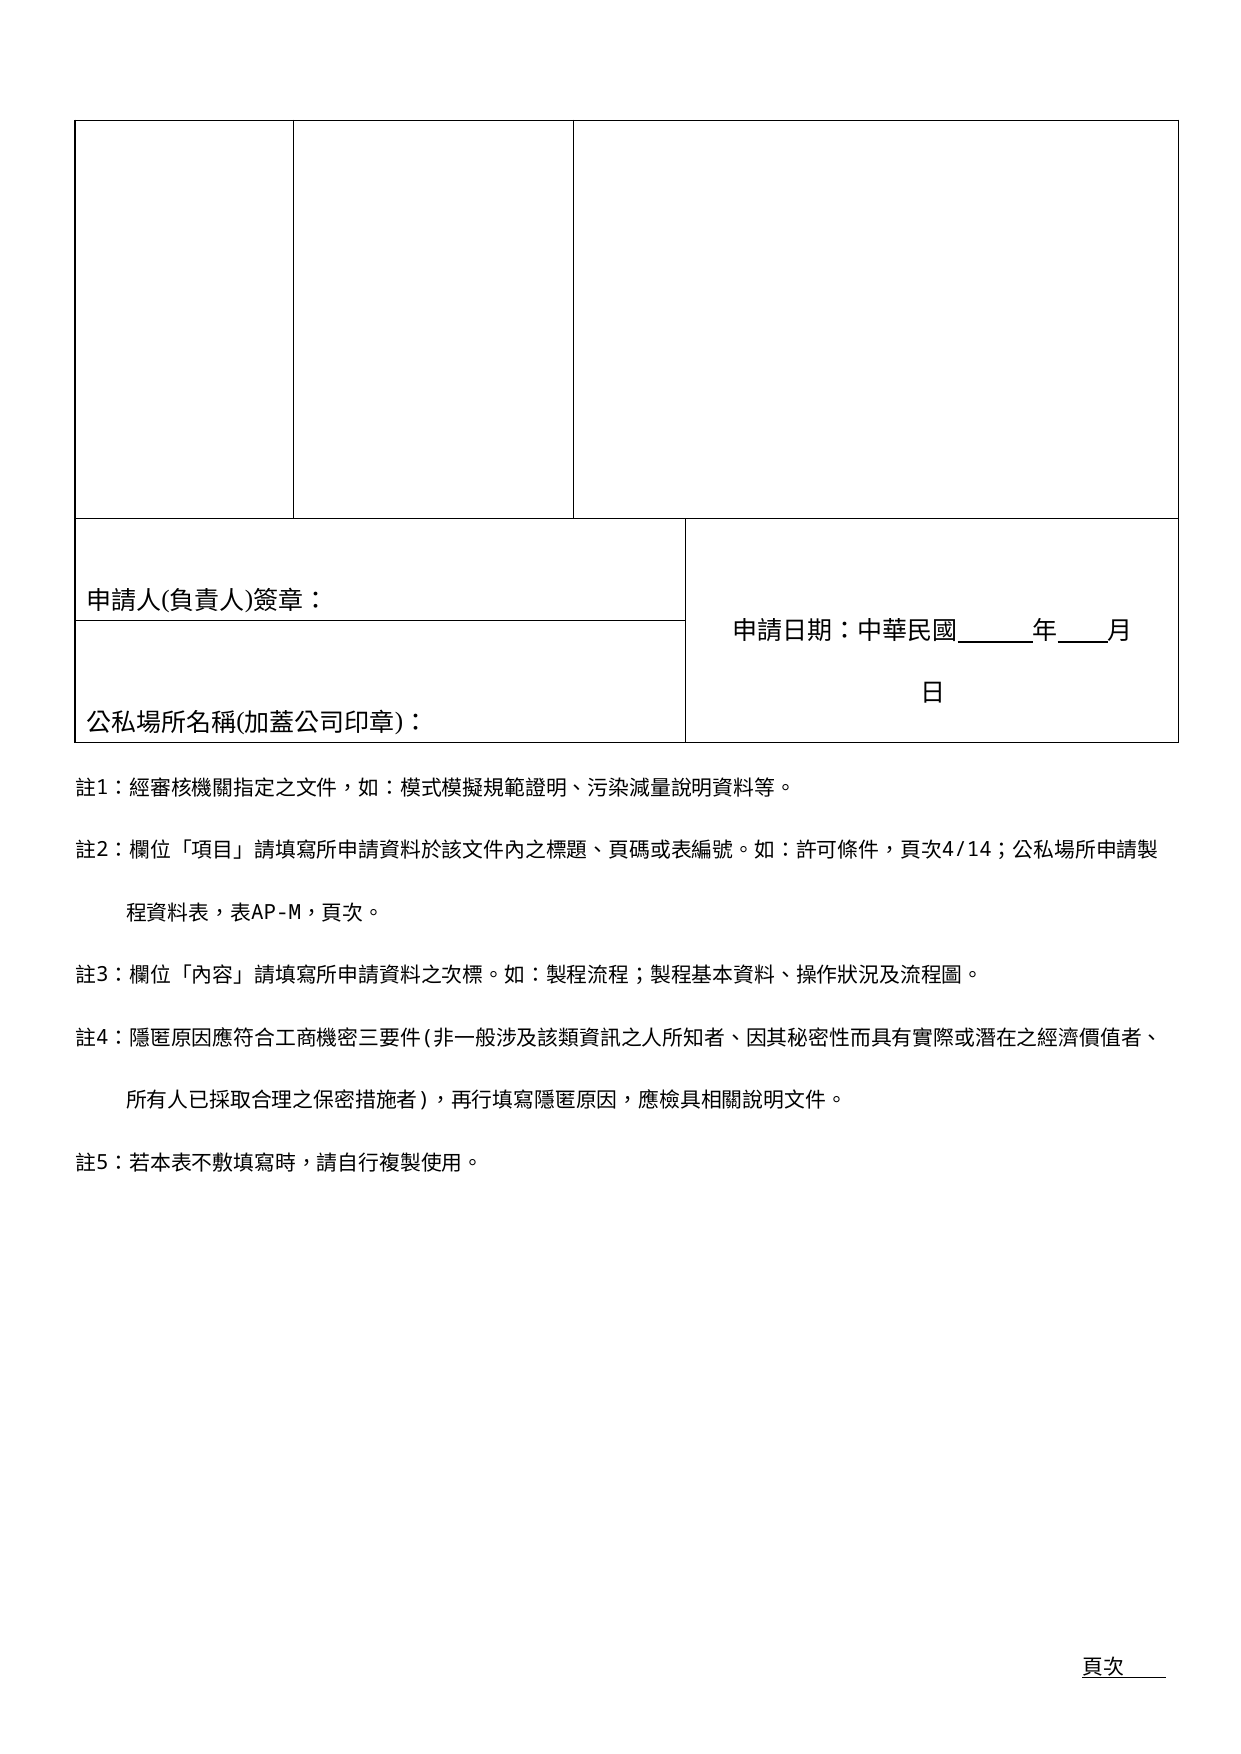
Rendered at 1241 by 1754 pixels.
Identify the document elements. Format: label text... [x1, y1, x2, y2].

text 註2：欄位「項目」請填寫所申請資料於該文件內之標題、頁碼或表編號。如：許可條件，頁次4/14；公私場所申請製程資料表，表AP-M，頁次。 [75, 807, 1165, 932]
text 註5：若本表不敷填寫時，請自行複製使用。 [75, 1119, 1165, 1182]
table_cell [574, 121, 1178, 518]
text 註4：隱匿原因應符合工商機密三要件(非一般涉及該類資訊之人所知者、因其秘密性而具有實際或潛在之經濟價值者、所有人已採取合理之保密措施者)，再行填寫隱匿原因，應檢具相關說明文件。 [75, 994, 1165, 1119]
text 註1：經審核機關指定之文件，如：模式模擬規範證明、污染減量說明資料等。 [75, 744, 1165, 807]
table_cell [76, 121, 293, 518]
table_cell [294, 121, 573, 518]
table_cell 申請日期：中華民國 年 月 日 [686, 519, 1178, 742]
text 註3：欄位「內容」請填寫所申請資料之次標。如：製程流程；製程基本資料、操作狀況及流程圖。 [75, 932, 1165, 994]
table_cell 公私場所名稱(加蓋公司印章)： [76, 621, 685, 742]
table_cell 申請人(負責人)簽章： [76, 519, 685, 619]
